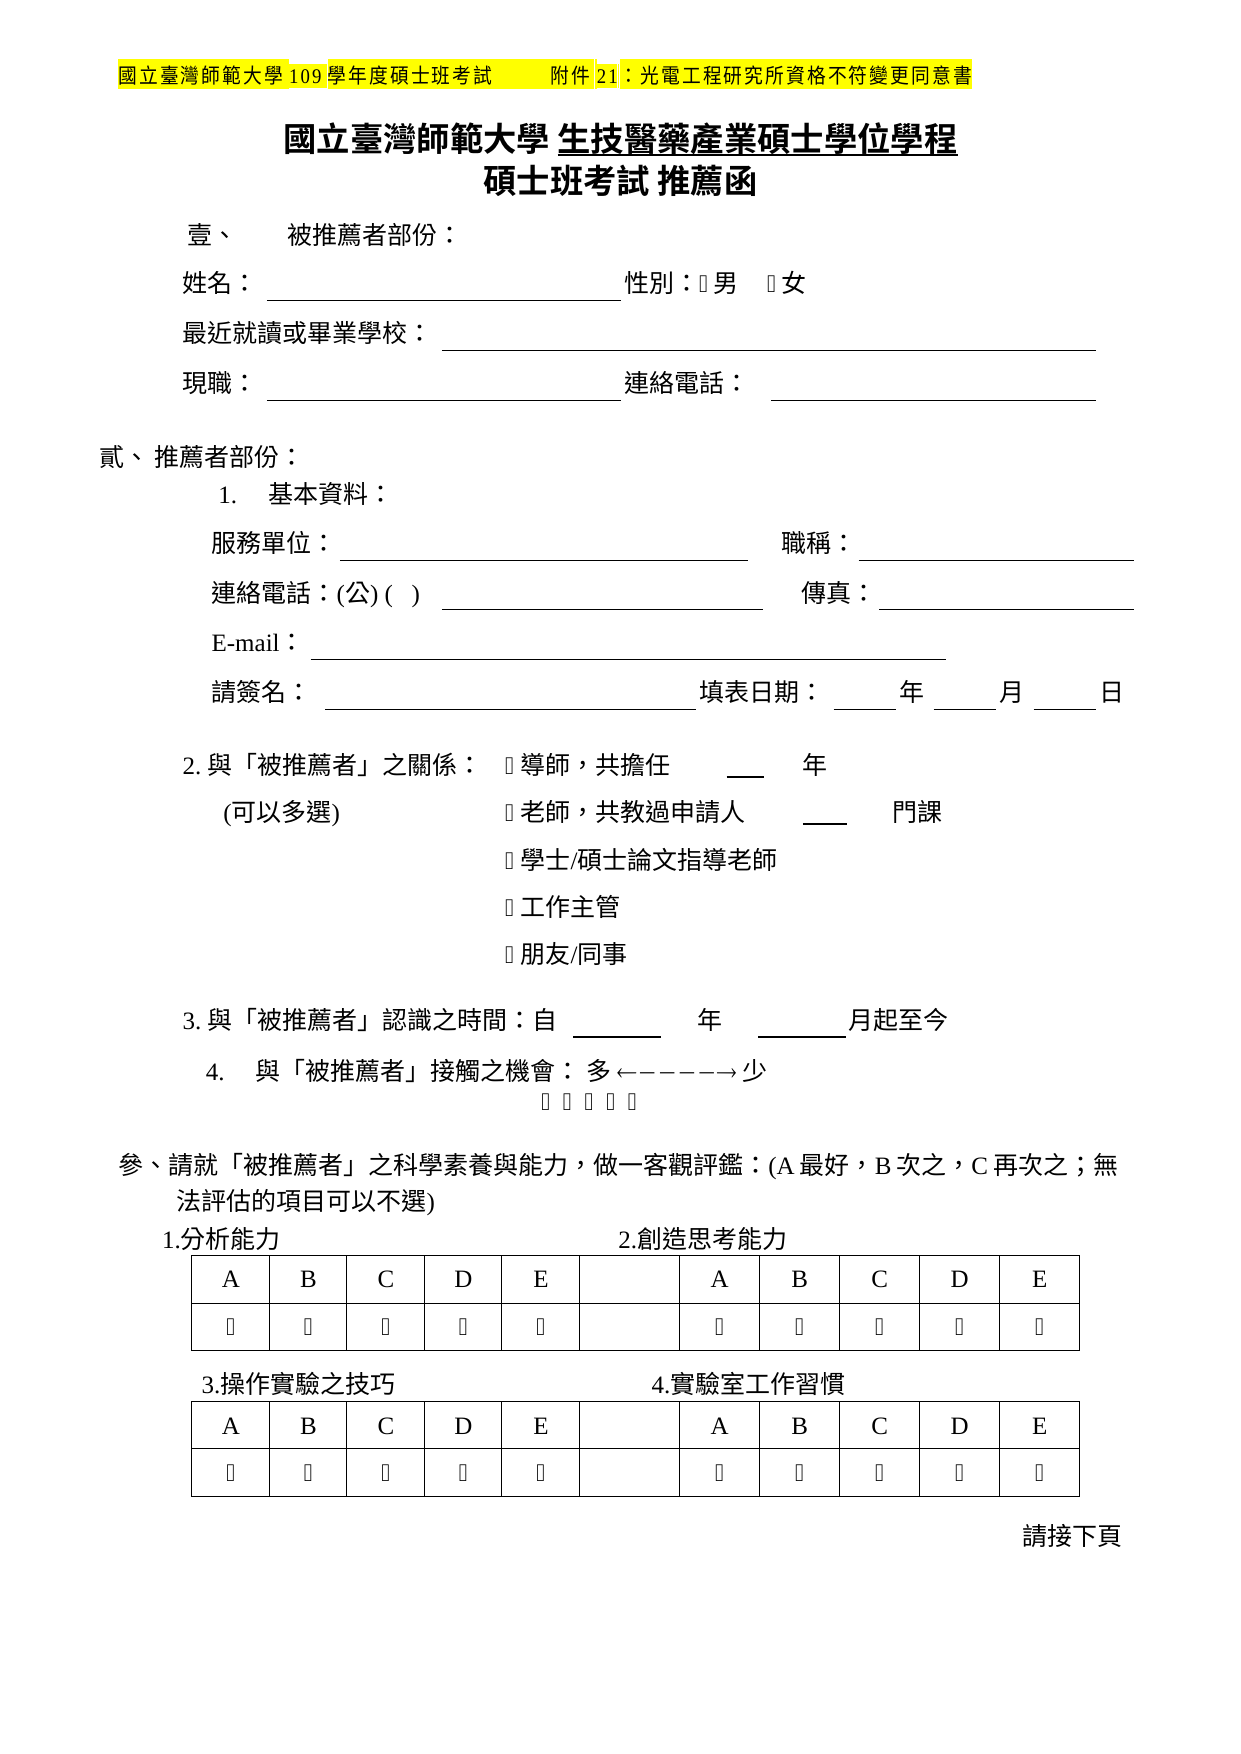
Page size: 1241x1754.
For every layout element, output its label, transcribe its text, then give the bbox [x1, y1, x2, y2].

table_header 姓名： [179, 251, 267, 300]
table_cell 請簽名： [209, 659, 325, 709]
table_cell  工作主管 [502, 893, 831, 940]
table_cell [670, 609, 946, 659]
table_cell 門課 [889, 799, 1175, 846]
table_header [340, 511, 748, 559]
text 3.操作實驗之技巧 4.實驗室工作習慣 [201, 1363, 1122, 1401]
table_cell  [270, 1449, 346, 1496]
table_cell  [502, 1304, 579, 1350]
list 推薦者部份： [99, 436, 1122, 473]
table_cell 月起至今 [846, 988, 1175, 1036]
table_header D [920, 1402, 999, 1448]
table_header E [1000, 1256, 1079, 1303]
table_cell  [1000, 1304, 1079, 1350]
table_header 2. 與「被推薦者」之關係： [179, 751, 502, 798]
table_header B [270, 1256, 346, 1303]
table_cell [934, 659, 996, 709]
list 與「被推薦者」接觸之機會： 多  少 [206, 1050, 1122, 1087]
table_header A [192, 1256, 269, 1303]
table_cell [311, 609, 670, 659]
table_cell  學士/碩士論文指導老師 [502, 846, 831, 893]
table_cell  [347, 1304, 424, 1350]
table_cell [573, 988, 661, 1036]
table_cell  [1000, 1449, 1079, 1496]
table_cell  [270, 1304, 346, 1350]
text 碩士班考試 推薦函 [118, 160, 1122, 201]
table_header E [502, 1256, 579, 1303]
list 基本資料： [218, 473, 1122, 511]
table_cell 年 [896, 660, 933, 709]
table_header 年 [800, 751, 1175, 798]
table_cell  朋友/同事 [502, 940, 831, 988]
table_cell [879, 561, 1133, 609]
table_header [859, 511, 1133, 559]
table_cell (可以多選) [179, 799, 502, 846]
table_cell [946, 610, 1133, 659]
table_cell  [425, 1449, 501, 1496]
table_header C [347, 1402, 424, 1448]
table_cell 填表日期： [696, 660, 833, 709]
table_cell 日 [1096, 659, 1133, 709]
table_cell [834, 660, 896, 709]
table_header D [425, 1402, 501, 1448]
table_cell [267, 350, 621, 400]
table_cell [580, 1449, 679, 1496]
table_cell [889, 893, 1175, 940]
text 1.分析能力 2.創造思考能力 [118, 1218, 1122, 1255]
table_header E [502, 1402, 579, 1448]
table_cell  [192, 1449, 269, 1496]
table_header B [760, 1402, 839, 1448]
list 被推薦者部份： [187, 214, 1122, 251]
table_header [580, 1402, 679, 1448]
table_cell [771, 351, 1096, 400]
table_cell [179, 940, 502, 988]
table_header  導師，共擔任 [502, 751, 723, 798]
table_cell  [920, 1304, 999, 1350]
table_header D [425, 1256, 501, 1303]
table_cell  [840, 1449, 919, 1496]
table_header E [1000, 1402, 1079, 1448]
table_cell 年 [661, 988, 758, 1036]
table_cell [831, 893, 889, 940]
table_header [580, 1256, 679, 1303]
table_header C [347, 1256, 424, 1303]
table_header A [192, 1402, 269, 1448]
table_cell [621, 300, 908, 350]
table_header B [760, 1256, 839, 1303]
table_cell  [760, 1449, 839, 1496]
text 參、請就「被推薦者」之科學素養與能力，做一客觀評鑑：(A最好，B次之，C再次之；無法評估的項目可以不選) [118, 1145, 1122, 1218]
table_cell [758, 988, 846, 1036]
table_cell 月 [996, 659, 1033, 709]
table_header C [840, 1256, 919, 1303]
table_cell [442, 301, 621, 350]
table_cell  [760, 1304, 839, 1350]
table_cell  [920, 1449, 999, 1496]
table_cell 3. 與「被推薦者」認識之時間：自 [179, 988, 573, 1036]
table_cell  [192, 1304, 269, 1350]
table_cell  [425, 1304, 501, 1350]
table_header [267, 251, 621, 300]
table_header 性別： 男  女 [621, 251, 908, 300]
table_cell  [680, 1449, 759, 1496]
table_cell E-mail： [209, 609, 311, 659]
table_cell [179, 893, 502, 940]
table_header A [680, 1256, 759, 1303]
table_cell [889, 940, 1175, 988]
table_cell  [680, 1304, 759, 1350]
table_cell 連絡電話： [621, 351, 771, 400]
table_cell [831, 940, 889, 988]
table_header C [840, 1402, 919, 1448]
table_cell  老師，共教過申請人 [502, 799, 800, 846]
table_cell  [502, 1449, 579, 1496]
table_cell [179, 846, 502, 893]
table_cell 連絡電話：(公) ( ) [209, 560, 442, 609]
table_cell  [840, 1304, 919, 1350]
text 請接下頁 [118, 1525, 1122, 1550]
table_cell [1034, 659, 1096, 709]
table_header D [920, 1256, 999, 1303]
text 國立臺灣師範大學 生技醫藥產業碩士學位學程 [118, 118, 1122, 160]
table_header [909, 251, 1096, 300]
table_cell 傳真： [763, 560, 879, 609]
table_header 服務單位： [209, 511, 340, 559]
text      [62, 1087, 1122, 1117]
table_header 職稱： [748, 511, 858, 559]
table_cell [909, 300, 1096, 350]
table_cell  [347, 1449, 424, 1496]
table_header [724, 751, 800, 798]
table_cell [580, 1304, 679, 1350]
table_header A [680, 1402, 759, 1448]
table_cell [325, 660, 696, 709]
table_header B [270, 1402, 346, 1448]
table_cell 現職： [179, 350, 267, 400]
table_cell [800, 799, 889, 846]
table_cell [889, 846, 1175, 893]
table_cell [442, 560, 763, 609]
table_cell [831, 846, 889, 893]
table_cell 最近就讀或畢業學校： [179, 300, 442, 350]
